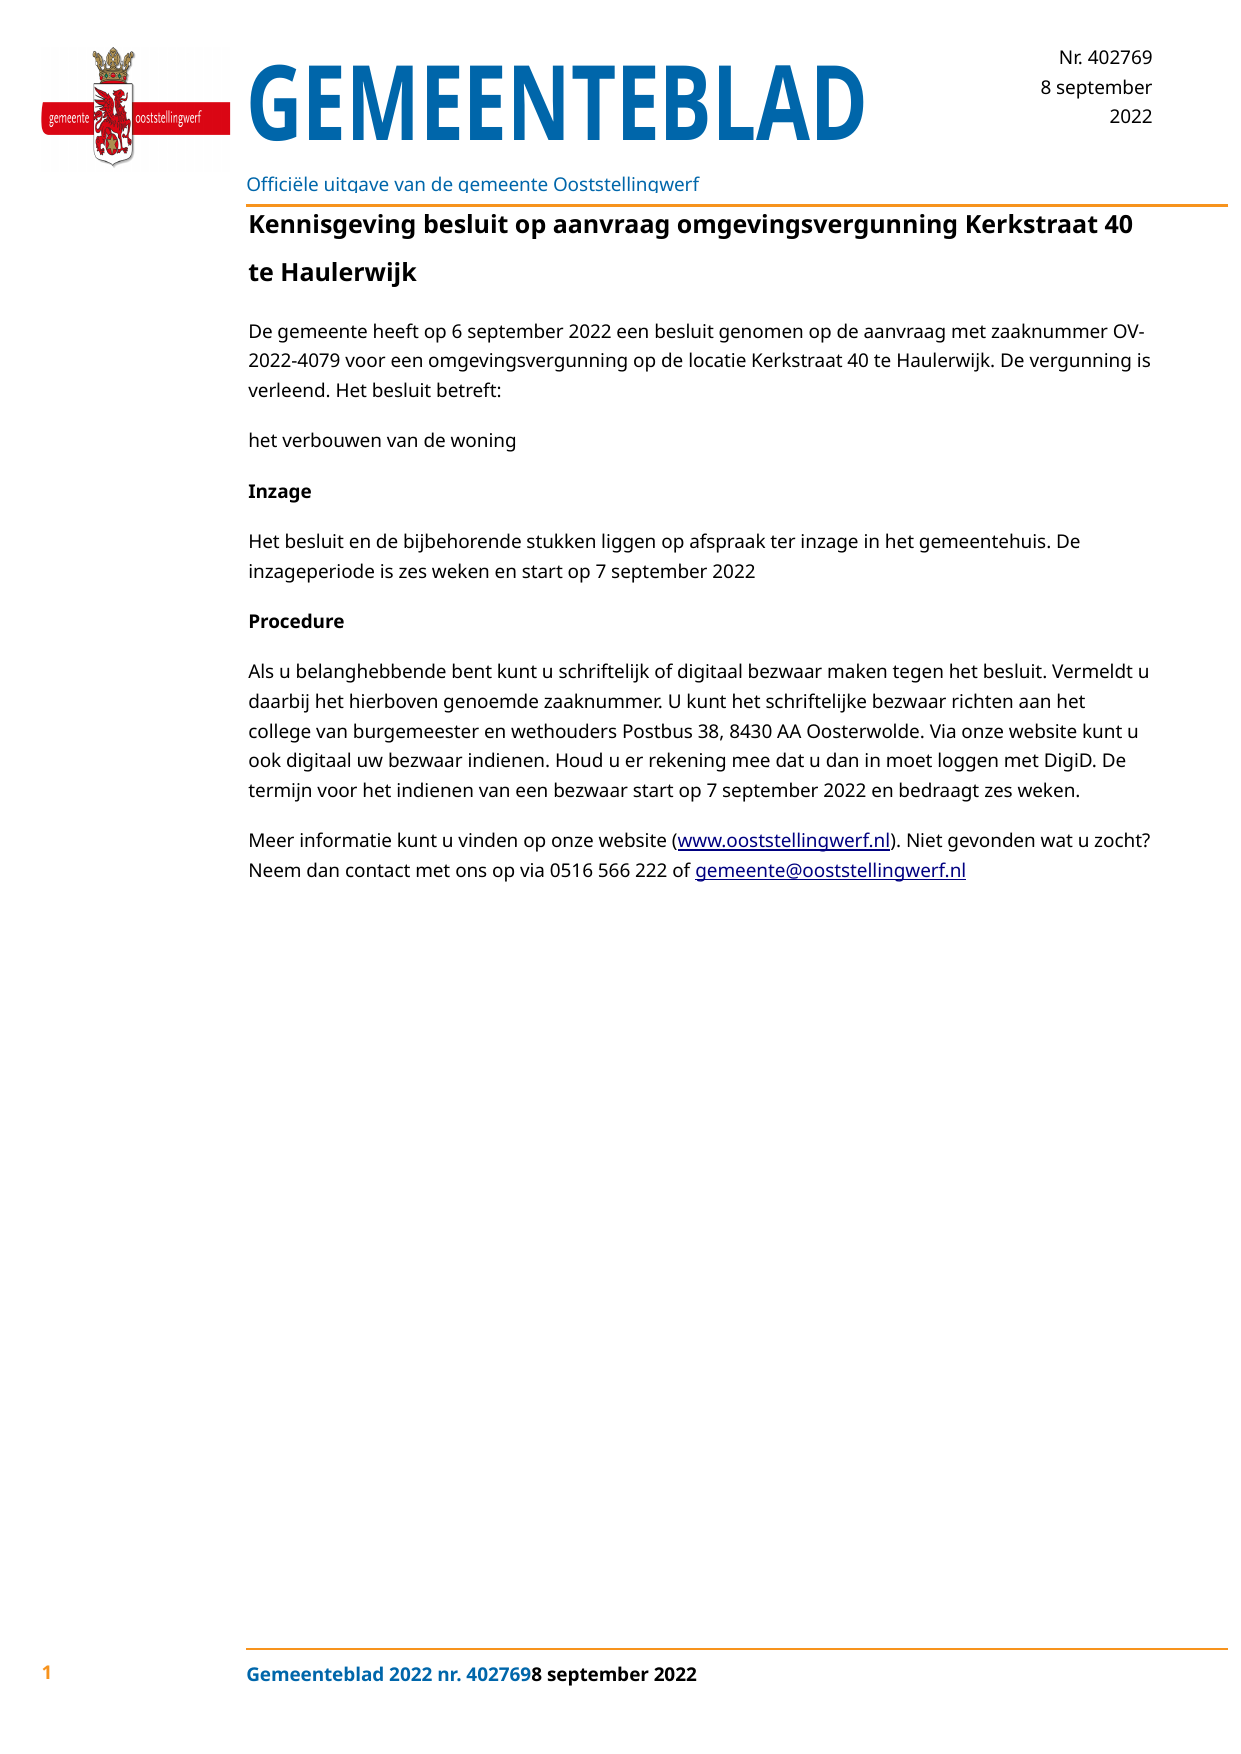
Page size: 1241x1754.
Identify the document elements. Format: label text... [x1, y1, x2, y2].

text Kennisgeving besluit op aanvraag omgevingsvergunning Kerkstraat 40 te Haulerwijk [248, 207, 1152, 288]
picture [41, 47, 231, 172]
text De gemeente heeft op 6 september 2022 een besluit genomen op de aanvraag met zaaknummer OV-2022-4079 voor een omgevingsvergunning op de locatie Kerkstraat 40 te Haulerwijk. De vergunning is verleend. Het besluit betreft: [248, 318, 1152, 403]
text Als u belanghebbende bent kunt u schriftelijk of digitaal bezwaar maken tegen het besluit. Vermeldt u daarbij het hierboven genoemde zaaknummer. U kunt het schriftelijke bezwaar richten aan het college van burgemeester en wethouders Postbus 38, 8430 AA Oosterwolde. Via onze website kunt u ook digitaal uw bezwaar indienen. Houd u er rekening mee dat u dan in moet loggen met DigiD. De termijn voor het indienen van een bezwaar start op 7 september 2022 en bedraagt zes weken. [248, 659, 1152, 803]
text Meer informatie kunt u vinden op onze website (www.ooststellingwerf.nl). Niet gevonden wat u zocht? Neem dan contact met ons op via 0516 566 222 of gemeente@ooststellingwerf.nl [248, 827, 1152, 883]
text Inzage [248, 478, 1152, 504]
text Procedure [248, 608, 1152, 634]
text Het besluit en de bijbehorende stukken liggen op afspraak ter inzage in het gemeentehuis. De inzageperiode is zes weken en start op 7 september 2022 [248, 528, 1152, 584]
text het verbouwen van de woning [248, 427, 1152, 453]
